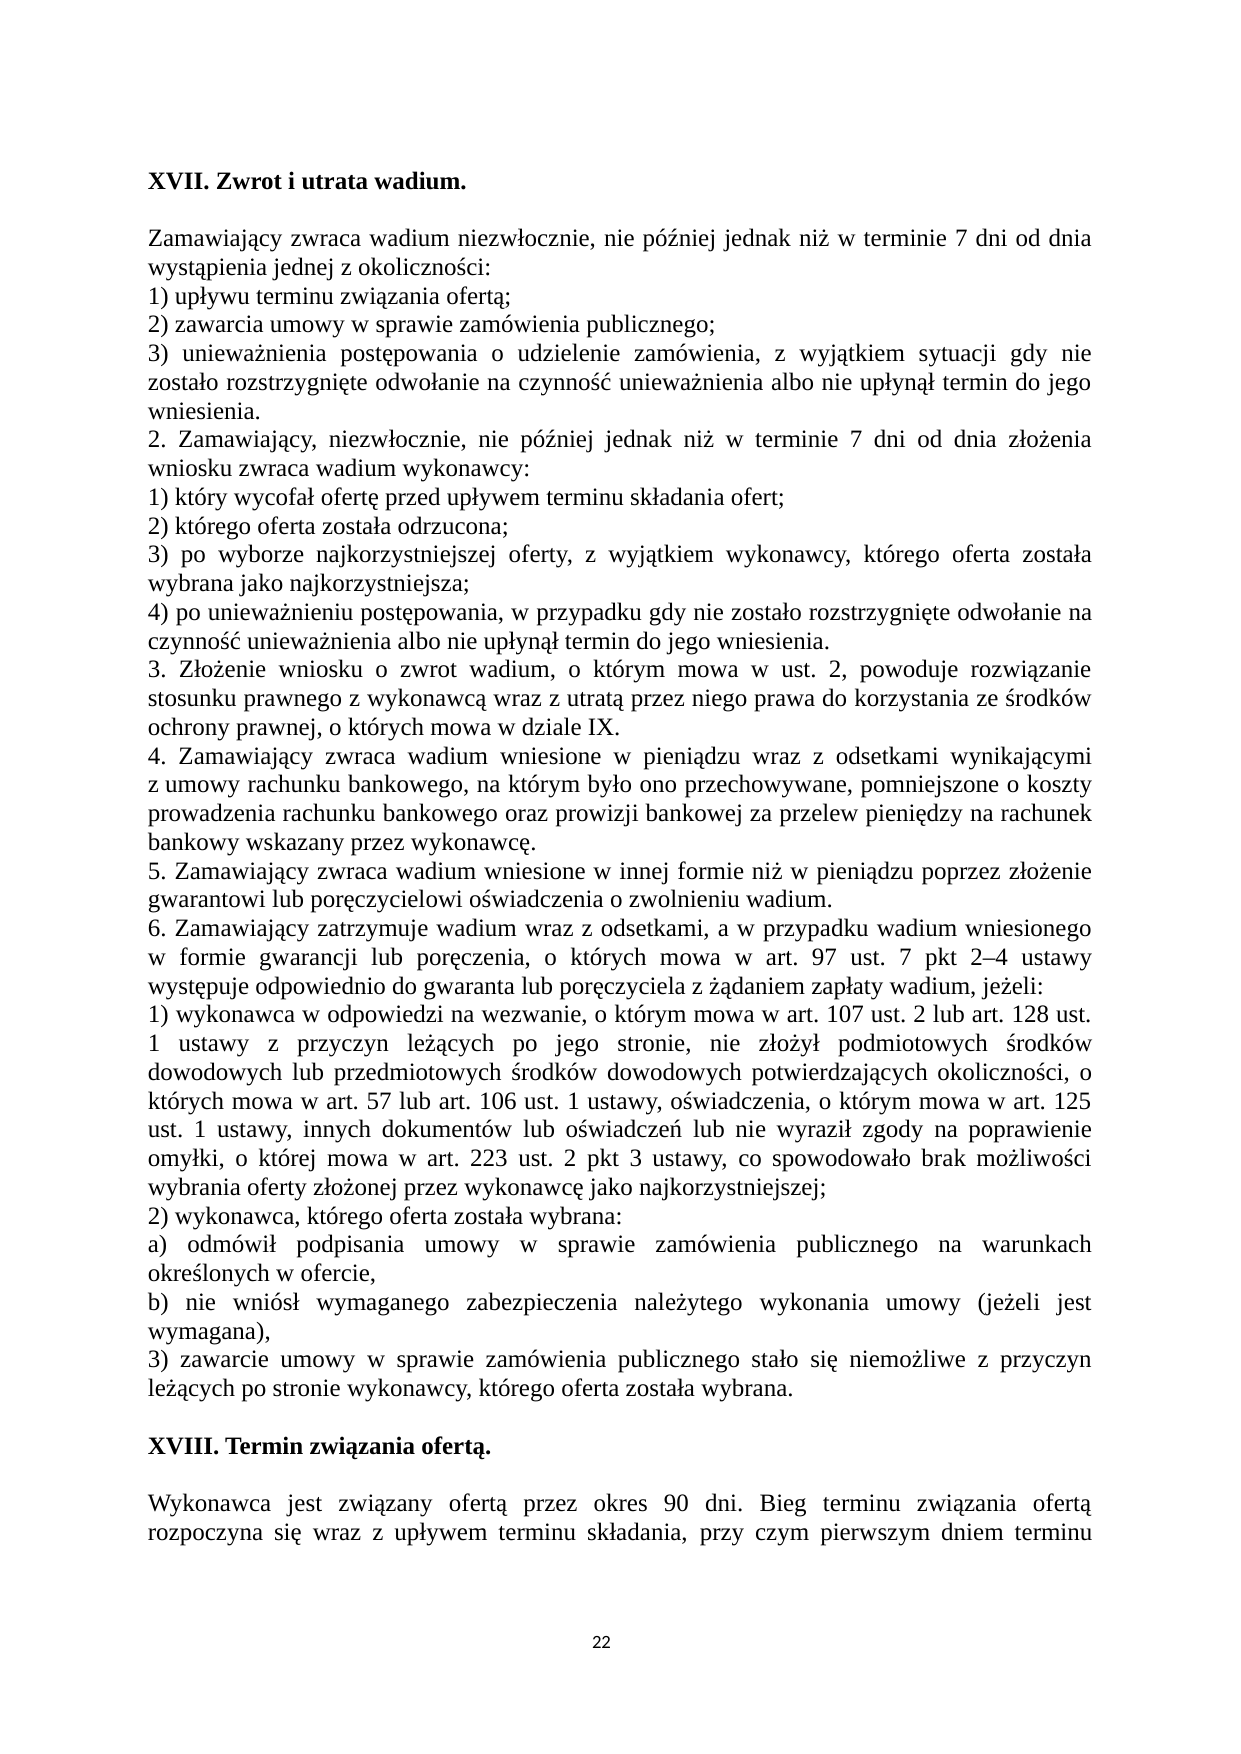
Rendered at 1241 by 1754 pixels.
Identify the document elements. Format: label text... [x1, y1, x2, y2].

text 2) zawarcia umowy w sprawie zamówienia publicznego; [148, 309, 1093, 338]
text 1) upływu terminu związania ofertą; [148, 281, 1093, 309]
text 2. Zamawiający, niezwłocznie, nie później jednak niż w terminie 7 dni od dnia złożenia wniosku zwraca wadium wykonawcy: [148, 424, 1093, 482]
text XVII. Zwrot i utrata wadium. [148, 166, 1093, 194]
text Zamawiający zwraca wadium niezwłocznie, nie później jednak niż w terminie 7 dni od dnia wystąpienia jednej z okoliczności: [148, 223, 1093, 281]
text 3) zawarcie umowy w sprawie zamówienia publicznego stało się niemożliwe z przyczyn leżących po stronie wykonawcy, którego oferta została wybrana. [148, 1344, 1093, 1402]
text 5. Zamawiający zwraca wadium wniesione w innej formie niż w pieniądzu poprzez złożenie gwarantowi lub poręczycielowi oświadczenia o zwolnieniu wadium. [148, 856, 1093, 913]
text b) nie wniósł wymaganego zabezpieczenia należytego wykonania umowy (jeżeli jest wymagana), [148, 1287, 1093, 1344]
text Wykonawca jest związany ofertą przez okres 90 dni. Bieg terminu związania ofertą rozpoczyna się wraz z upływem terminu składania, przy czym pierwszym dniem terminu [148, 1488, 1093, 1546]
text XVIII. Termin związania ofertą. [148, 1431, 1093, 1459]
text 4. Zamawiający zwraca wadium wniesione w pieniądzu wraz z odsetkami wynikającymi z umowy rachunku bankowego, na którym było ono przechowywane, pomniejszone o koszty prowadzenia rachunku bankowego oraz prowizji bankowej za przelew pieniędzy na rachunek bankowy wskazany przez wykonawcę. [148, 741, 1093, 856]
text 2) którego oferta została odrzucona; [148, 511, 1093, 539]
text 3. Złożenie wniosku o zwrot wadium, o którym mowa w ust. 2, powoduje rozwiązanie stosunku prawnego z wykonawcą wraz z utratą przez niego prawa do korzystania ze środków ochrony prawnej, o których mowa w dziale IX. [148, 654, 1093, 741]
text 4) po unieważnieniu postępowania, w przypadku gdy nie zostało rozstrzygnięte odwołanie na czynność unieważnienia albo nie upłynął termin do jego wniesienia. [148, 597, 1093, 654]
text 3) unieważnienia postępowania o udzielenie zamówienia, z wyjątkiem sytuacji gdy nie zostało rozstrzygnięte odwołanie na czynność unieważnienia albo nie upłynął termin do jego wniesienia. [148, 338, 1093, 424]
text 1) wykonawca w odpowiedzi na wezwanie, o którym mowa w art. 107 ust. 2 lub art. 128 ust. 1 ustawy z przyczyn leżących po jego stronie, nie złożył podmiotowych środków dowodowych lub przedmiotowych środków dowodowych potwierdzających okoliczności, o których mowa w art. 57 lub art. 106 ust. 1 ustawy, oświadczenia, o którym mowa w art. 125 ust. 1 ustawy, innych dokumentów lub oświadczeń lub nie wyraził zgody na poprawienie omyłki, o której mowa w art. 223 ust. 2 pkt 3 ustawy, co spowodowało brak możliwości wybrania oferty złożonej przez wykonawcę jako najkorzystniejszej; [148, 999, 1093, 1201]
text a) odmówił podpisania umowy w sprawie zamówienia publicznego na warunkach określonych w ofercie, [148, 1229, 1093, 1287]
text 6. Zamawiający zatrzymuje wadium wraz z odsetkami, a w przypadku wadium wniesionego w formie gwarancji lub poręczenia, o których mowa w art. 97 ust. 7 pkt 2–4 ustawy występuje odpowiednio do gwaranta lub poręczyciela z żądaniem zapłaty wadium, jeżeli: [148, 913, 1093, 999]
text 2) wykonawca, którego oferta została wybrana: [148, 1201, 1093, 1229]
text 1) który wycofał ofertę przed upływem terminu składania ofert; [148, 482, 1093, 511]
text 3) po wyborze najkorzystniejszej oferty, z wyjątkiem wykonawcy, którego oferta została wybrana jako najkorzystniejsza; [148, 539, 1093, 597]
